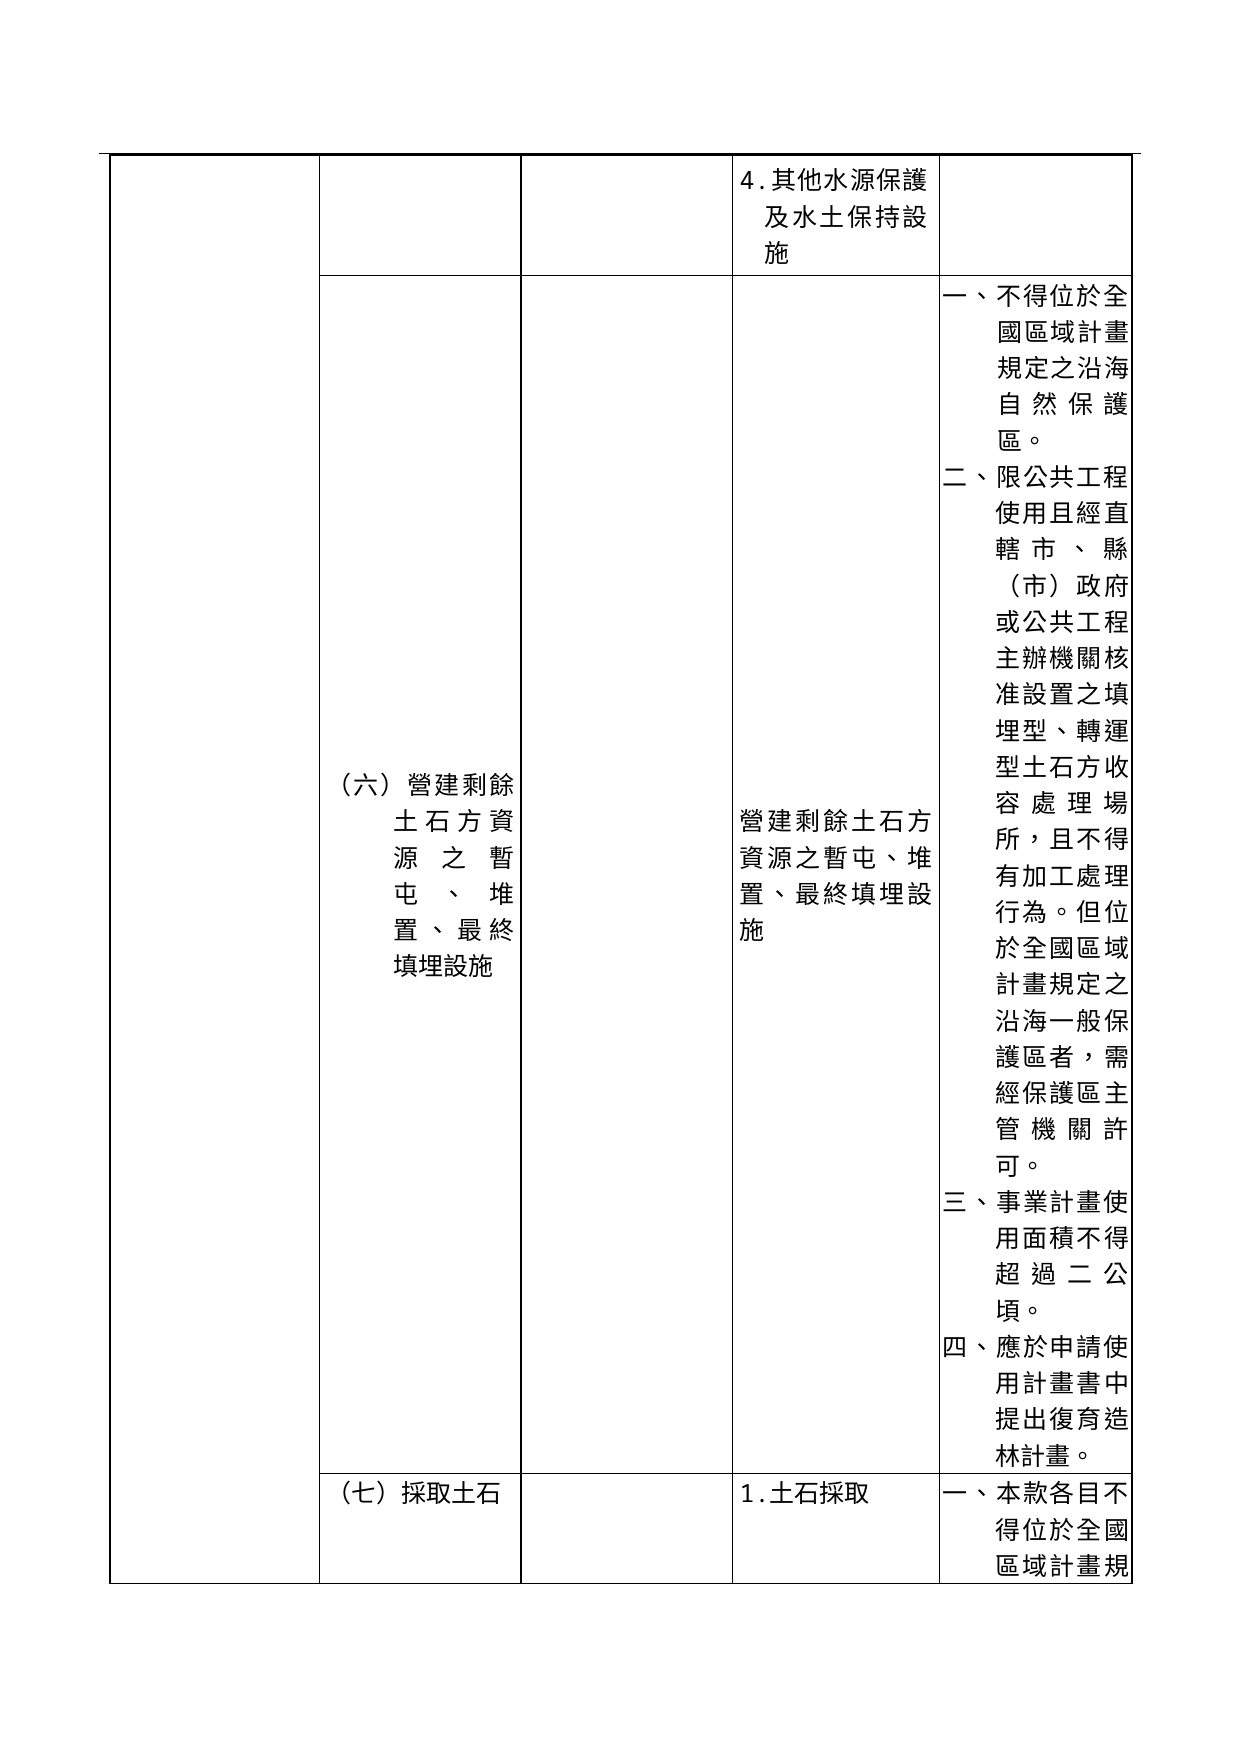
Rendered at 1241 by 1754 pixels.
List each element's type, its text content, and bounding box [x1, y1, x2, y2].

table_cell [1133, 154, 1141, 1584]
table_cell 4.其他水源保護及水土保持設施 [733, 156, 939, 274]
table_cell [320, 156, 520, 274]
table_cell [522, 156, 732, 274]
table_cell [522, 276, 732, 1472]
table_cell [99, 154, 109, 1584]
table_cell 營建剩餘土石方資源之暫屯、堆置、最終填埋設施 [733, 276, 939, 1472]
table_cell 1.土石採取 [733, 1474, 939, 1583]
table_cell （六）營建剩餘土石方資源之暫屯、堆置、最終填埋設施 [320, 276, 520, 1472]
table_cell （七）採取土石 [320, 1474, 520, 1583]
table_cell [940, 156, 1131, 274]
table_cell 一、本款各目不得位於全國區域計畫規 [940, 1474, 1131, 1583]
table_cell 一、不得位於全國區域計畫規定之沿海自然保護區。 二、限公共工程使用且經直轄市、縣（市）政府或公共工程主辦機關核准設置之填埋型、轉運型土石方收容處理場所，且不得有加工處理行為。但位於全國區域計畫規定之沿海一般保護區者，需經保護區主管機關許可。 三、事業計畫使用面積不得超過二公頃。 四、應於申請使用計畫書中提出復育造林計畫。 [940, 276, 1131, 1472]
table_cell [522, 1474, 732, 1583]
table_cell [111, 156, 319, 1583]
